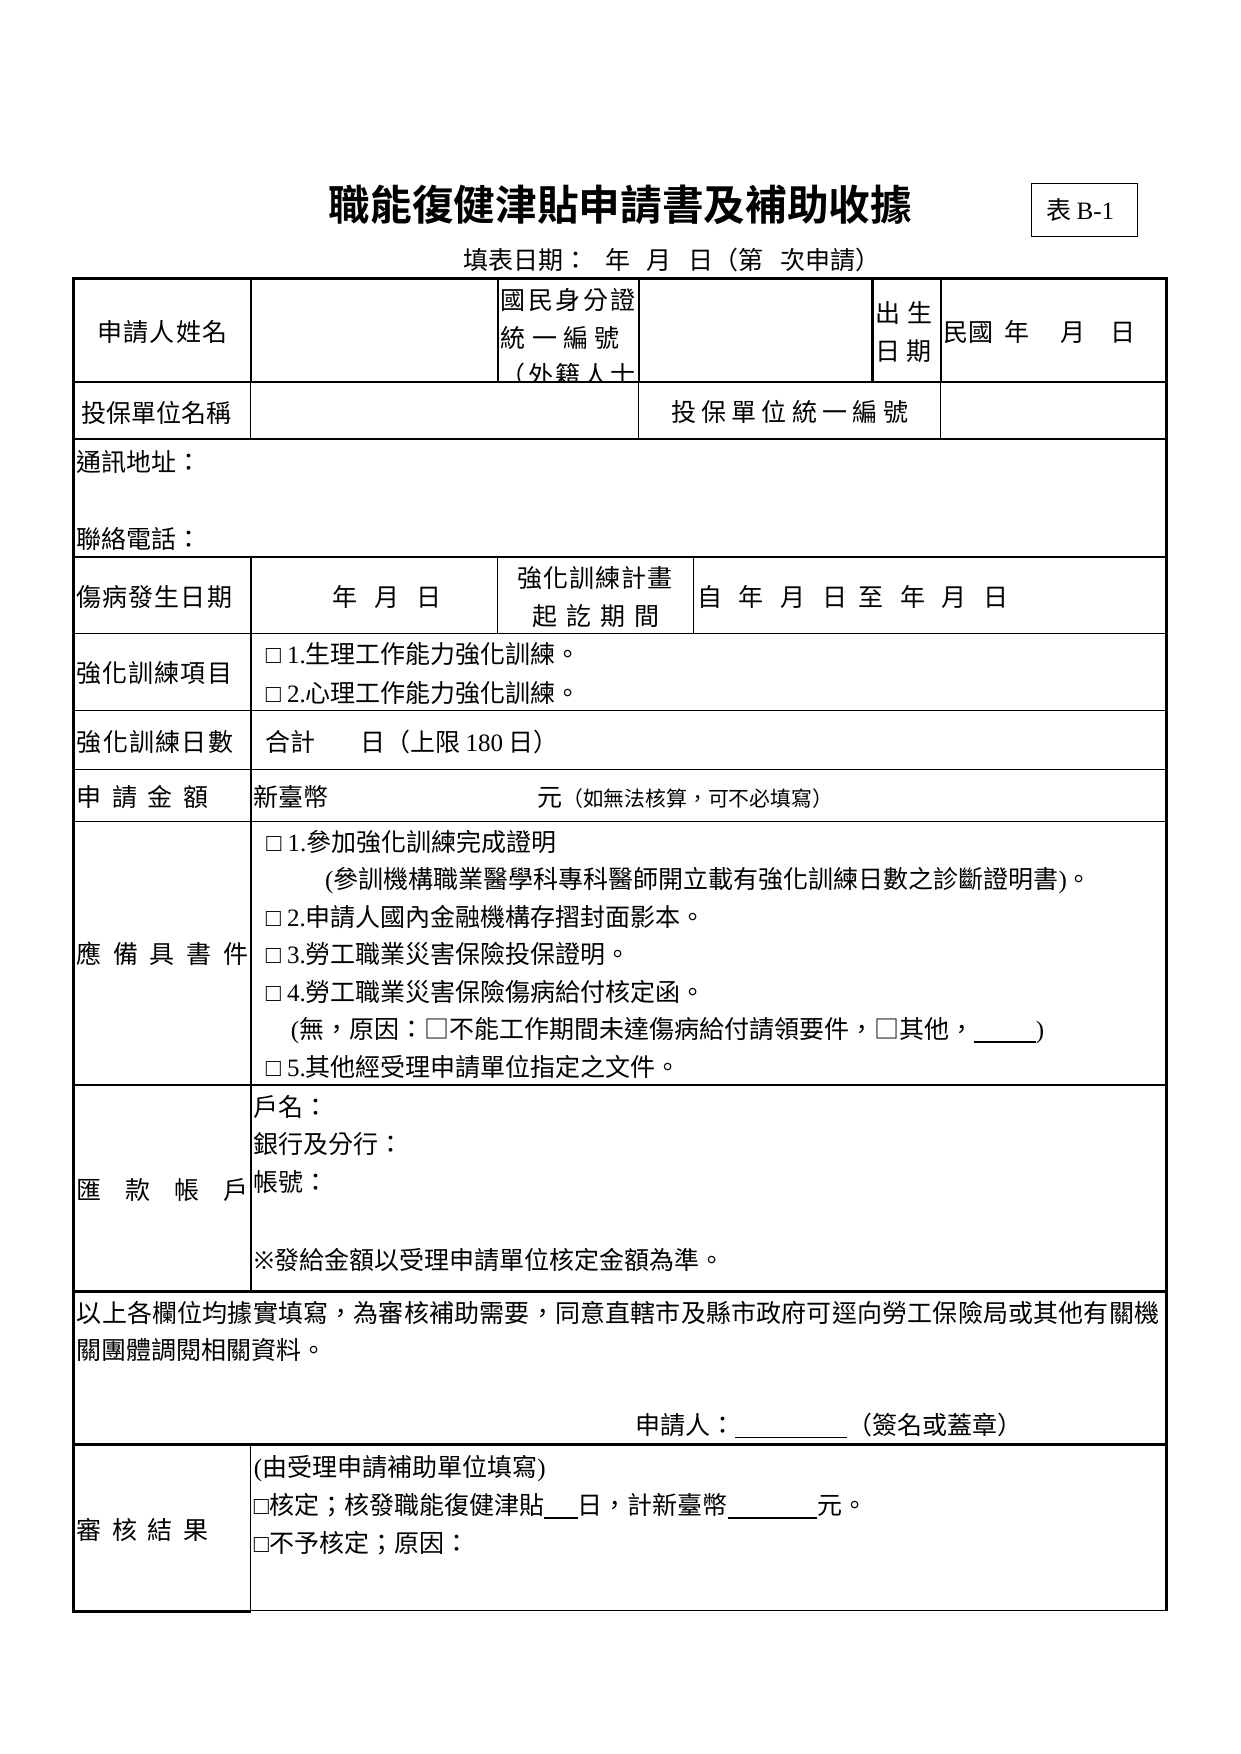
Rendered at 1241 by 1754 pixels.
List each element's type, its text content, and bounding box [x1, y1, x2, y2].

table_cell [640, 280, 871, 381]
table_cell 匯款帳戶 [75, 1086, 250, 1290]
table_cell [252, 280, 497, 381]
table_cell (由受理申請補助單位填寫) □核定；核發職能復健津貼 日，計新臺幣 元。 □不予核定；原因： [251, 1446, 1165, 1610]
table_cell 出生 日期 [874, 280, 940, 381]
table_cell □ 1.參加強化訓練完成證明 (參訓機構職業醫學科專科醫師開立載有強化訓練日數之診斷證明書)。 □ 2.申請人國內金融機構存摺封面影本。 □ 3.勞工職業災害保險投保證明。 □ 4.勞工職業災害保險傷病給付核定函。 (無，原因：□不能工作期間未達傷病給付請領要件，□其他， ) □ 5.其他經受理申請單位指定之文件。 [252, 822, 1165, 1084]
table_cell 國民身分證統一編號 （外籍人士統一證號） [499, 280, 638, 381]
table_cell 強化訓練日數 [75, 711, 250, 769]
table_cell 應備具書件 [75, 822, 250, 1084]
table_cell [941, 383, 1165, 438]
table_cell 審核結果 [75, 1446, 250, 1610]
table_cell □ 1.生理工作能力強化訓練。 □ 2.心理工作能力強化訓練。 [252, 634, 1165, 710]
table_cell 年 月 日 [252, 558, 497, 633]
table_cell 新臺幣 元（如無法核算，可不必填寫） [252, 770, 1165, 821]
table_cell 投保單位統一編號 [639, 383, 940, 438]
table_cell 戶名： 銀行及分行： 帳號： ※發給金額以受理申請單位核定金額為準。 [252, 1086, 1165, 1290]
table_cell 強化訓練計畫 起訖期間 [498, 558, 693, 633]
table_cell 通訊地址： 聯絡電話： [75, 440, 1165, 556]
table_cell 以上各欄位均據實填寫，為審核補助需要，同意直轄市及縣市政府可逕向勞工保險局或其他有關機關團體調閱相關資料。 申請人： （簽名或蓋章） [75, 1293, 1165, 1442]
table_cell 自 年 月 日 至 年 月 日 [694, 558, 1165, 633]
table_cell 強化訓練項目 [75, 634, 250, 710]
table_cell 申請人姓名 [75, 280, 250, 381]
table_header 職能復健津貼申請書及補助收據 填表日期： 年 月 日（第 次申請） [74, 165, 1166, 277]
table_cell 申請金額 [75, 770, 250, 821]
table_cell [251, 383, 638, 438]
table_cell 合計 日（上限180日） [252, 711, 1165, 769]
table_cell 傷病發生日期 [75, 558, 250, 633]
table_cell 投保單位名稱 [75, 383, 250, 438]
table_cell 民國 年 月 日 [942, 280, 1165, 381]
